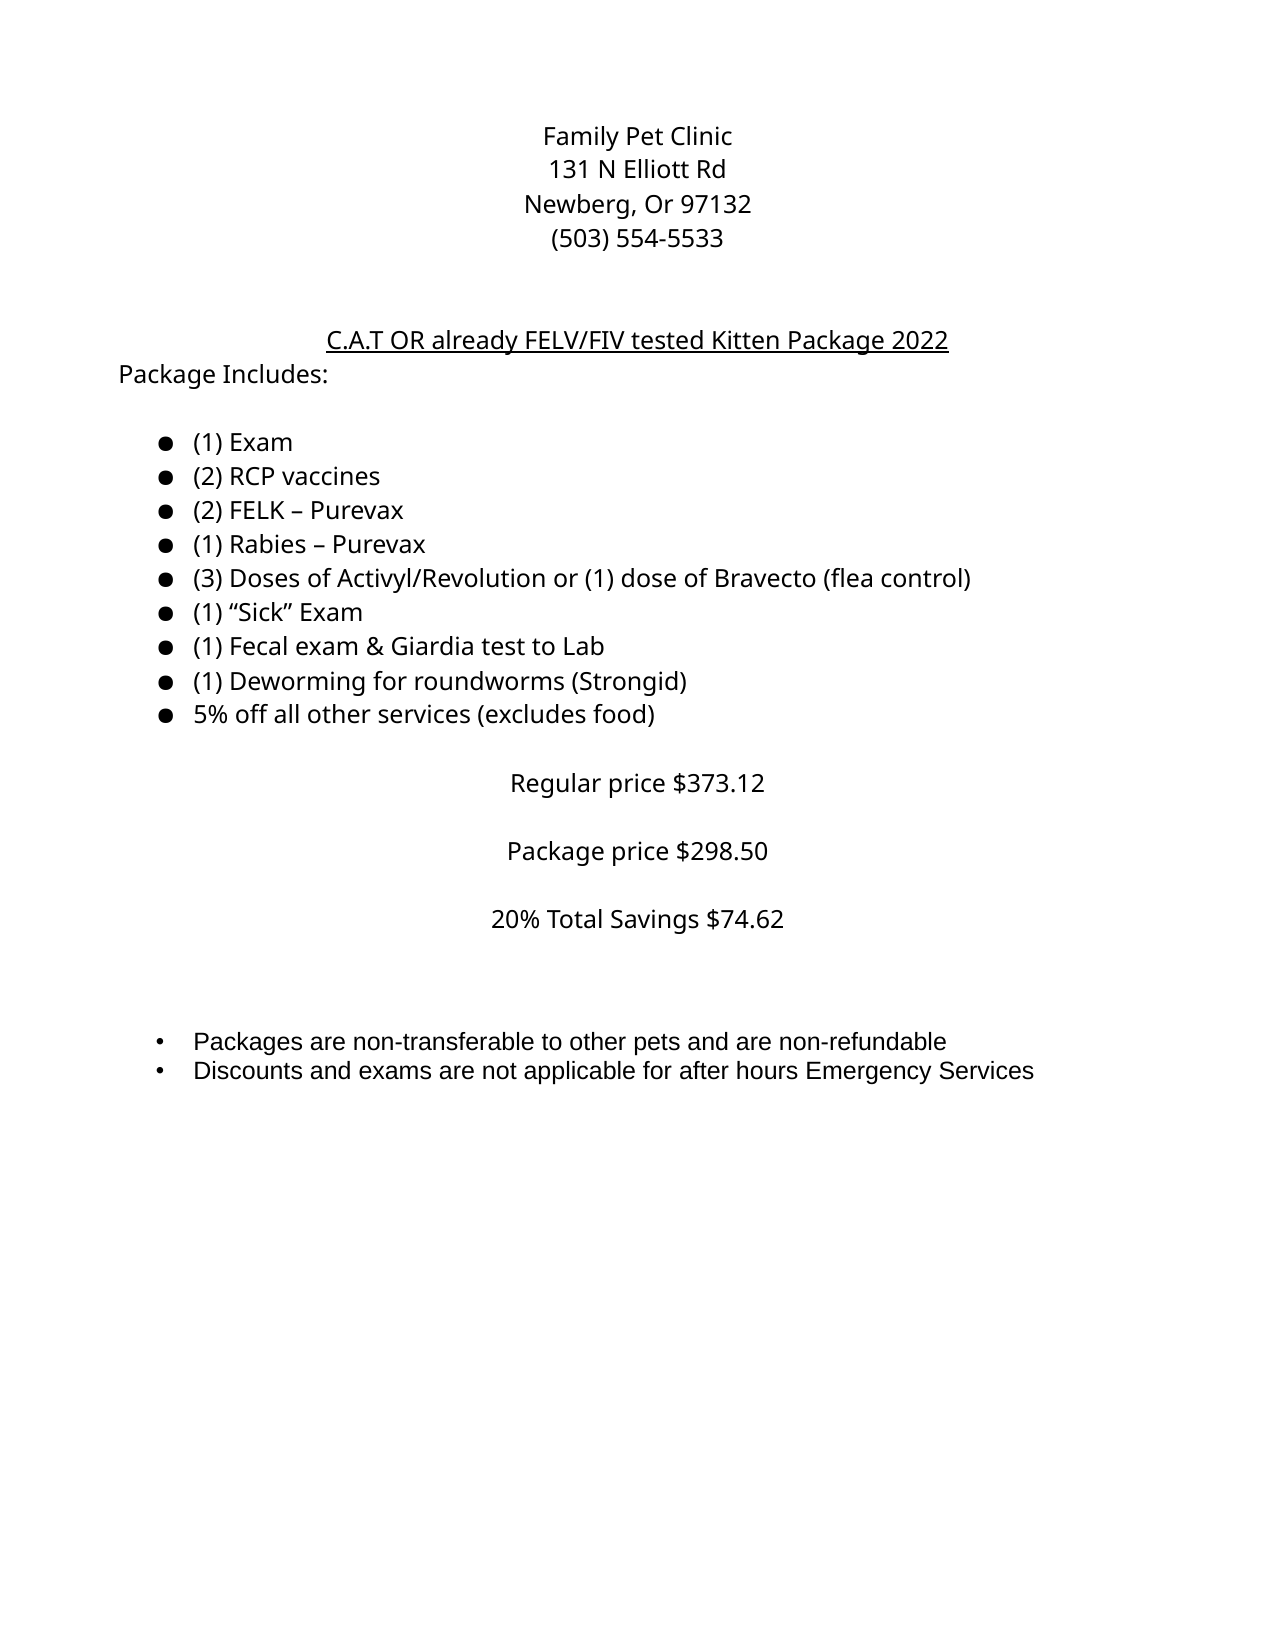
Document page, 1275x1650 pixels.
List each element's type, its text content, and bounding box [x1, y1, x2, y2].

list (1) Exam [156, 425, 1157, 459]
list (2) RCP vaccines [156, 459, 1157, 493]
list Packages are non-transferable to other pets and are non-refundable [156, 1027, 1157, 1056]
list (1) Deworming for roundworms (Strongid) [156, 663, 1157, 697]
list Discounts and exams are not applicable for after hours Emergency Services [156, 1056, 1157, 1085]
list (1) Rabies – Purevax [156, 527, 1157, 561]
list 5% off all other services (excludes food) [156, 697, 1157, 731]
list (3) Doses of Activyl/Revolution or (1) dose of Bravecto (flea control) [156, 561, 1157, 595]
text 131 N Elliott Rd [118, 152, 1157, 186]
text C.A.T OR already FELV/FIV tested Kitten Package 2022 [118, 322, 1157, 357]
text Regular price $373.12 [118, 765, 1157, 799]
text Package Includes: [118, 357, 1157, 391]
list (1) “Sick” Exam [156, 595, 1157, 629]
list (2) FELK – Purevax [156, 493, 1157, 527]
list (1) Fecal exam & Giardia test to Lab [156, 629, 1157, 663]
text 20% Total Savings $74.62 [118, 902, 1157, 936]
text Package price $298.50 [118, 833, 1157, 867]
text Newberg, Or 97132 [118, 186, 1157, 220]
text Family Pet Clinic [118, 118, 1157, 152]
text (503) 554-5533 [118, 220, 1157, 254]
